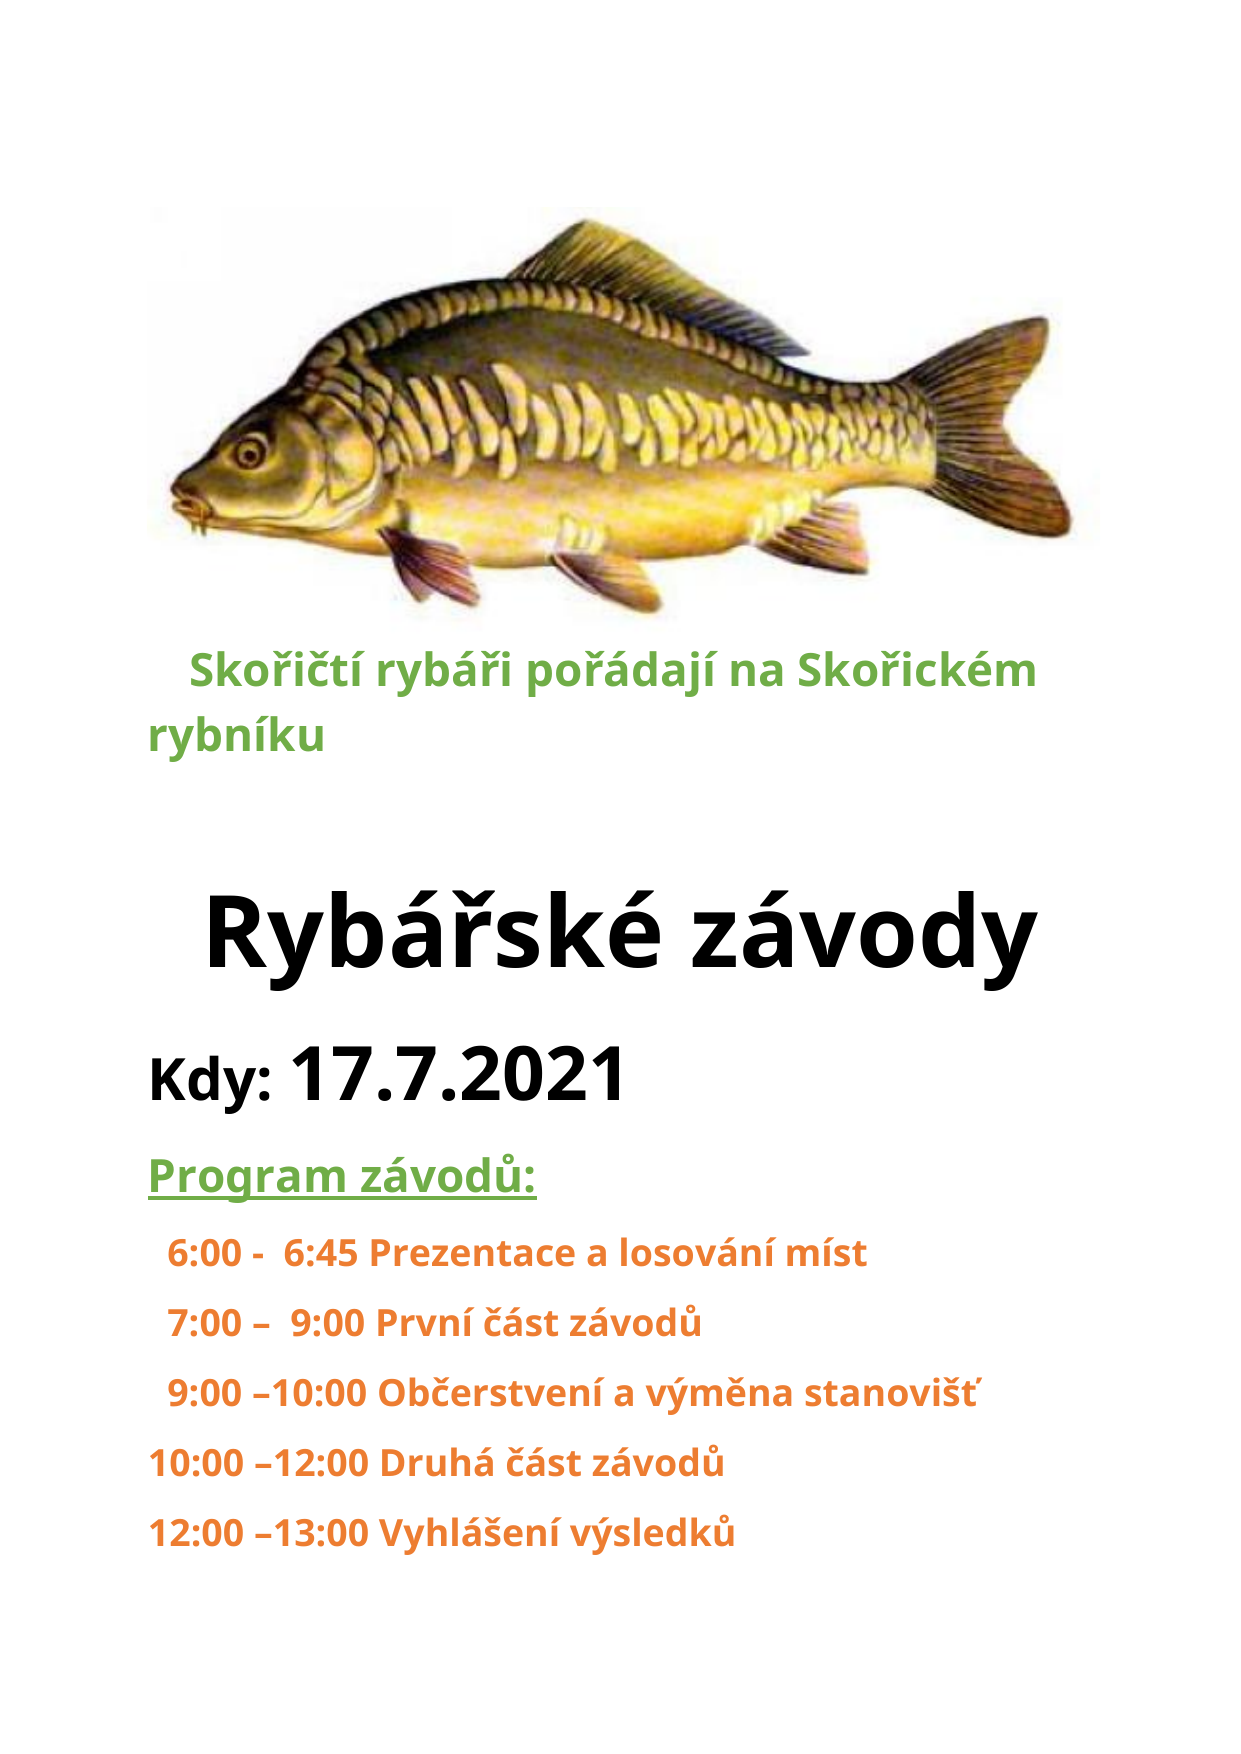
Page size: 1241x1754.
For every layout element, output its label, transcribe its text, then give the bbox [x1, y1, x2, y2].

text 6:00 - 6:45 Prezentace a losování míst [148, 1226, 1093, 1277]
text Rybářské závody [148, 860, 1093, 996]
text [148, 148, 1093, 207]
text 10:00 –12:00 Druhá část závodů [148, 1437, 1093, 1488]
text Skořičtí rybáři pořádají na Skořickém rybníku [148, 635, 1093, 765]
text Program závodů: [148, 1144, 1093, 1206]
text 12:00 –13:00 Vyhlášení výsledků [148, 1507, 1093, 1558]
text 7:00 – 9:00 První část závodů [148, 1296, 1093, 1347]
text 9:00 –10:00 Občerstvení a výměna stanovišť [148, 1366, 1093, 1417]
text Kdy: 17.7.2021 [148, 1020, 1093, 1122]
